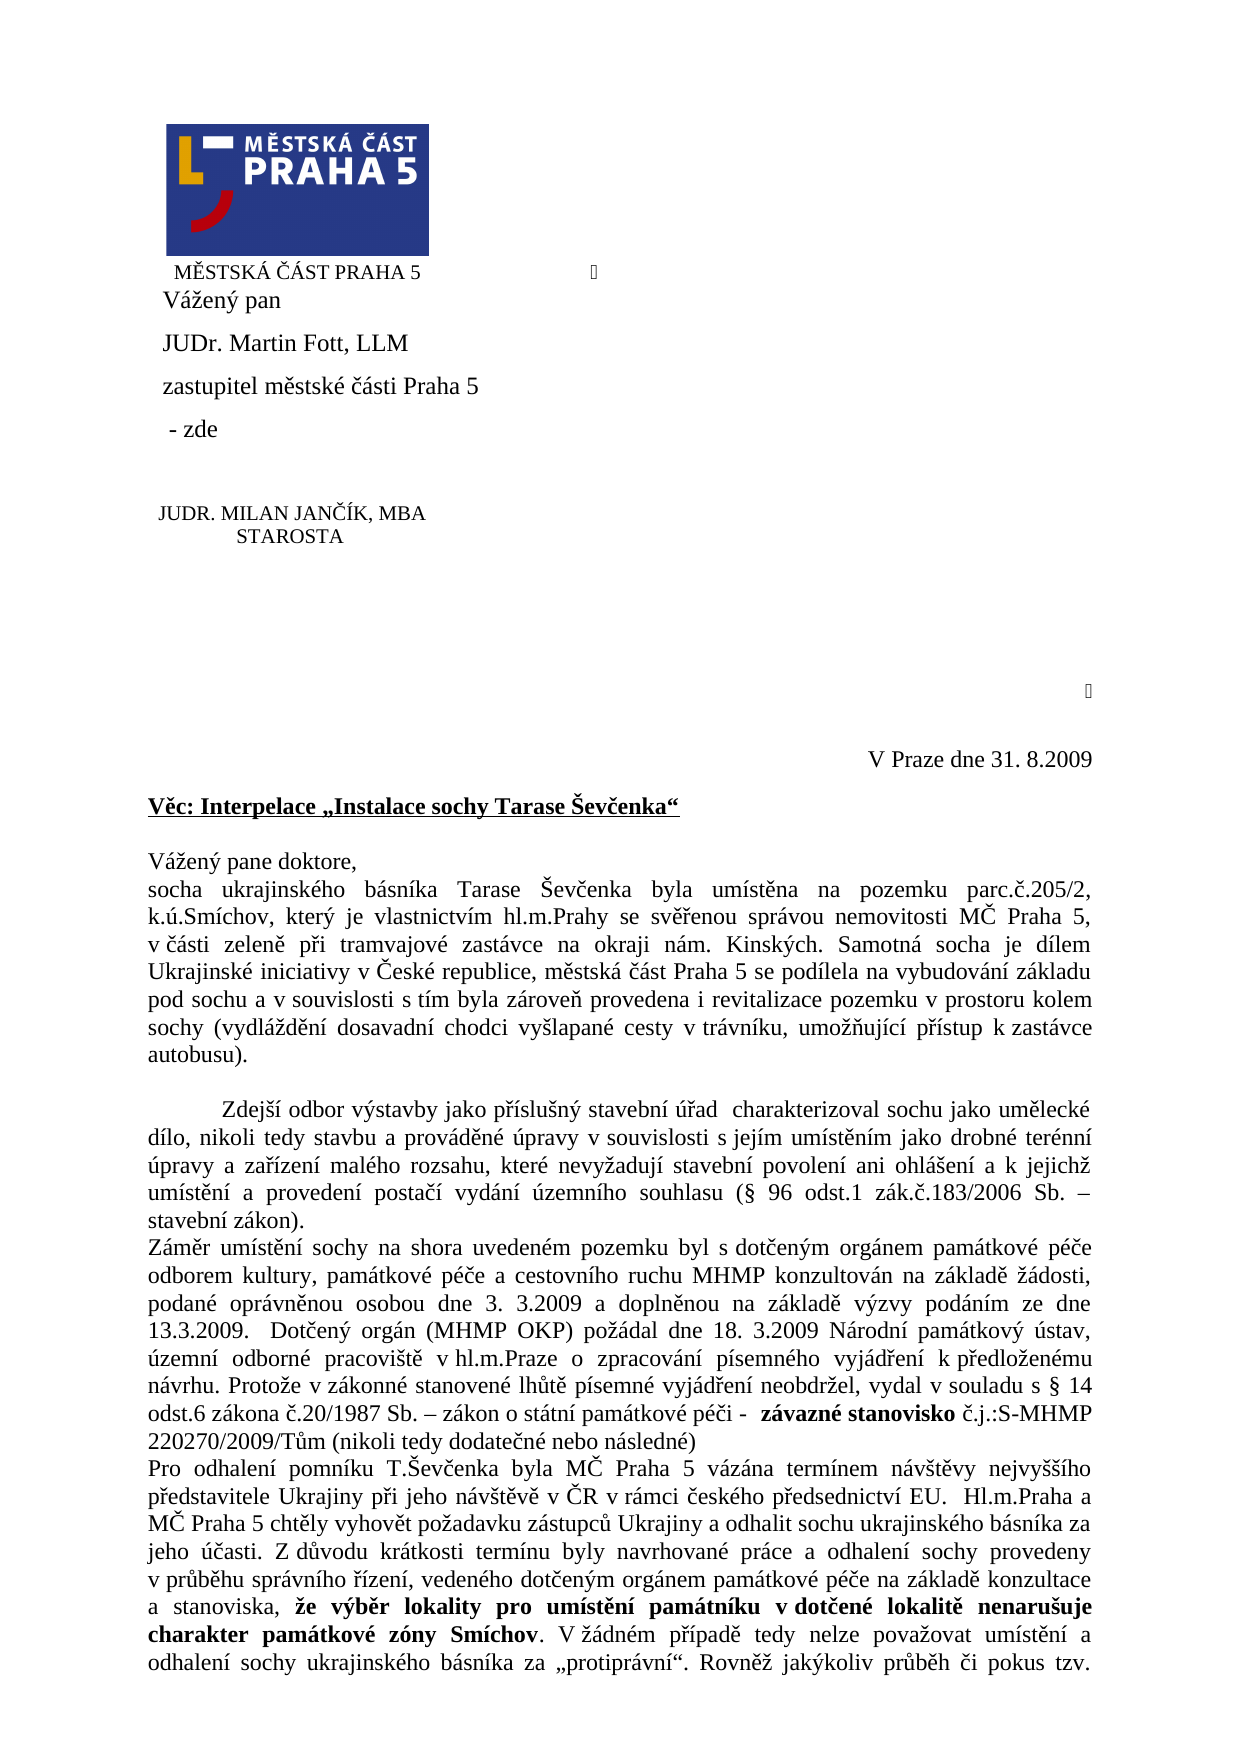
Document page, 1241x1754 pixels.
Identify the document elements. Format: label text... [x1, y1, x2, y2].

text Vážený pane doktore, [148, 847, 1092, 874]
text socha ukrajinského básníka Tarase Ševčenka byla umístěna na pozemku parc.č.205/2, k.ú.Smíchov, který je vlastnictvím hl.m.Prahy se svěřenou správou nemovitosti MČ Praha 5, v části zeleně při tramvajové zastávce na okraji nám. Kinských. Samotná socha je dílem Ukrajinské iniciativy v České republice, městská část Praha 5 se podílela na vybudování základu pod sochu a v souvislosti s tím byla zároveň provedena i revitalizace pozemku v prostoru kolem sochy (vydláždění dosavadní chodci vyšlapané cesty v trávníku, umožňující přístup k zastávce autobusu). [148, 874, 1092, 1068]
text Pro odhalení pomníku T.Ševčenka byla MČ Praha 5 vázána termínem návštěvy nejvyššího představitele Ukrajiny při jeho návštěvě v ČR v rámci českého předsednictví EU. Hl.m.Praha a MČ Praha 5 chtěly vyhovět požadavku zástupců Ukrajiny a odhalit sochu ukrajinského básníka za jeho účasti. Z důvodu krátkosti termínu byly navrhované práce a odhalení sochy provedeny v průběhu správního řízení, vedeného dotčeným orgánem památkové péče na základě konzultace a stanoviska, že výběr lokality pro umístění památníku v dotčené lokalitě nenarušuje charakter památkové zóny Smíchov. V žádném případě tedy nelze považovat umístění a odhalení sochy ukrajinského básníka za „protiprávní“. Rovněž jakýkoliv průběh či pokus tzv. [148, 1454, 1092, 1676]
text Zdejší odbor výstavby jako příslušný stavební úřad charakterizoval sochu jako umělecké dílo, nikoli tedy stavbu a prováděné úpravy v souvislosti s jejím umístěním jako drobné terénní úpravy a zařízení malého rozsahu, které nevyžadují stavební povolení ani ohlášení a k jejichž umístění a provedení postačí vydání územního souhlasu (§ 96 odst.1 zák.č.183/2006 Sb. – stavební zákon). [148, 1095, 1092, 1233]
text V Praze dne 31. 8.2009 [148, 745, 1092, 773]
text Záměr umístění sochy na shora uvedeném pozemku byl s dotčeným orgánem památkové péče odborem kultury, památkové péče a cestovního ruchu MHMP konzultován na základě žádosti, podané oprávněnou osobou dne 3. 3.2009 a doplněnou na základě výzvy podáním ze dne 13.3.2009. Dotčený orgán (MHMP OKP) požádal dne 18. 3.2009 Národní památkový ústav, územní odborné pracoviště v hl.m.Praze o zpracování písemného vyjádření k předloženému návrhu. Protože v zákonné stanovené lhůtě písemné vyjádření neobdržel, vydal v souladu s § 14 odst.6 zákona č.20/1987 Sb. – zákon o státní památkové péči - závazné stanovisko č.j.:S-MHMP 220270/2009/Tům (nikoli tedy dodatečné nebo následné) [148, 1233, 1092, 1454]
text Věc: Interpelace „Instalace sochy Tarase Ševčenka“ [148, 792, 1092, 819]
